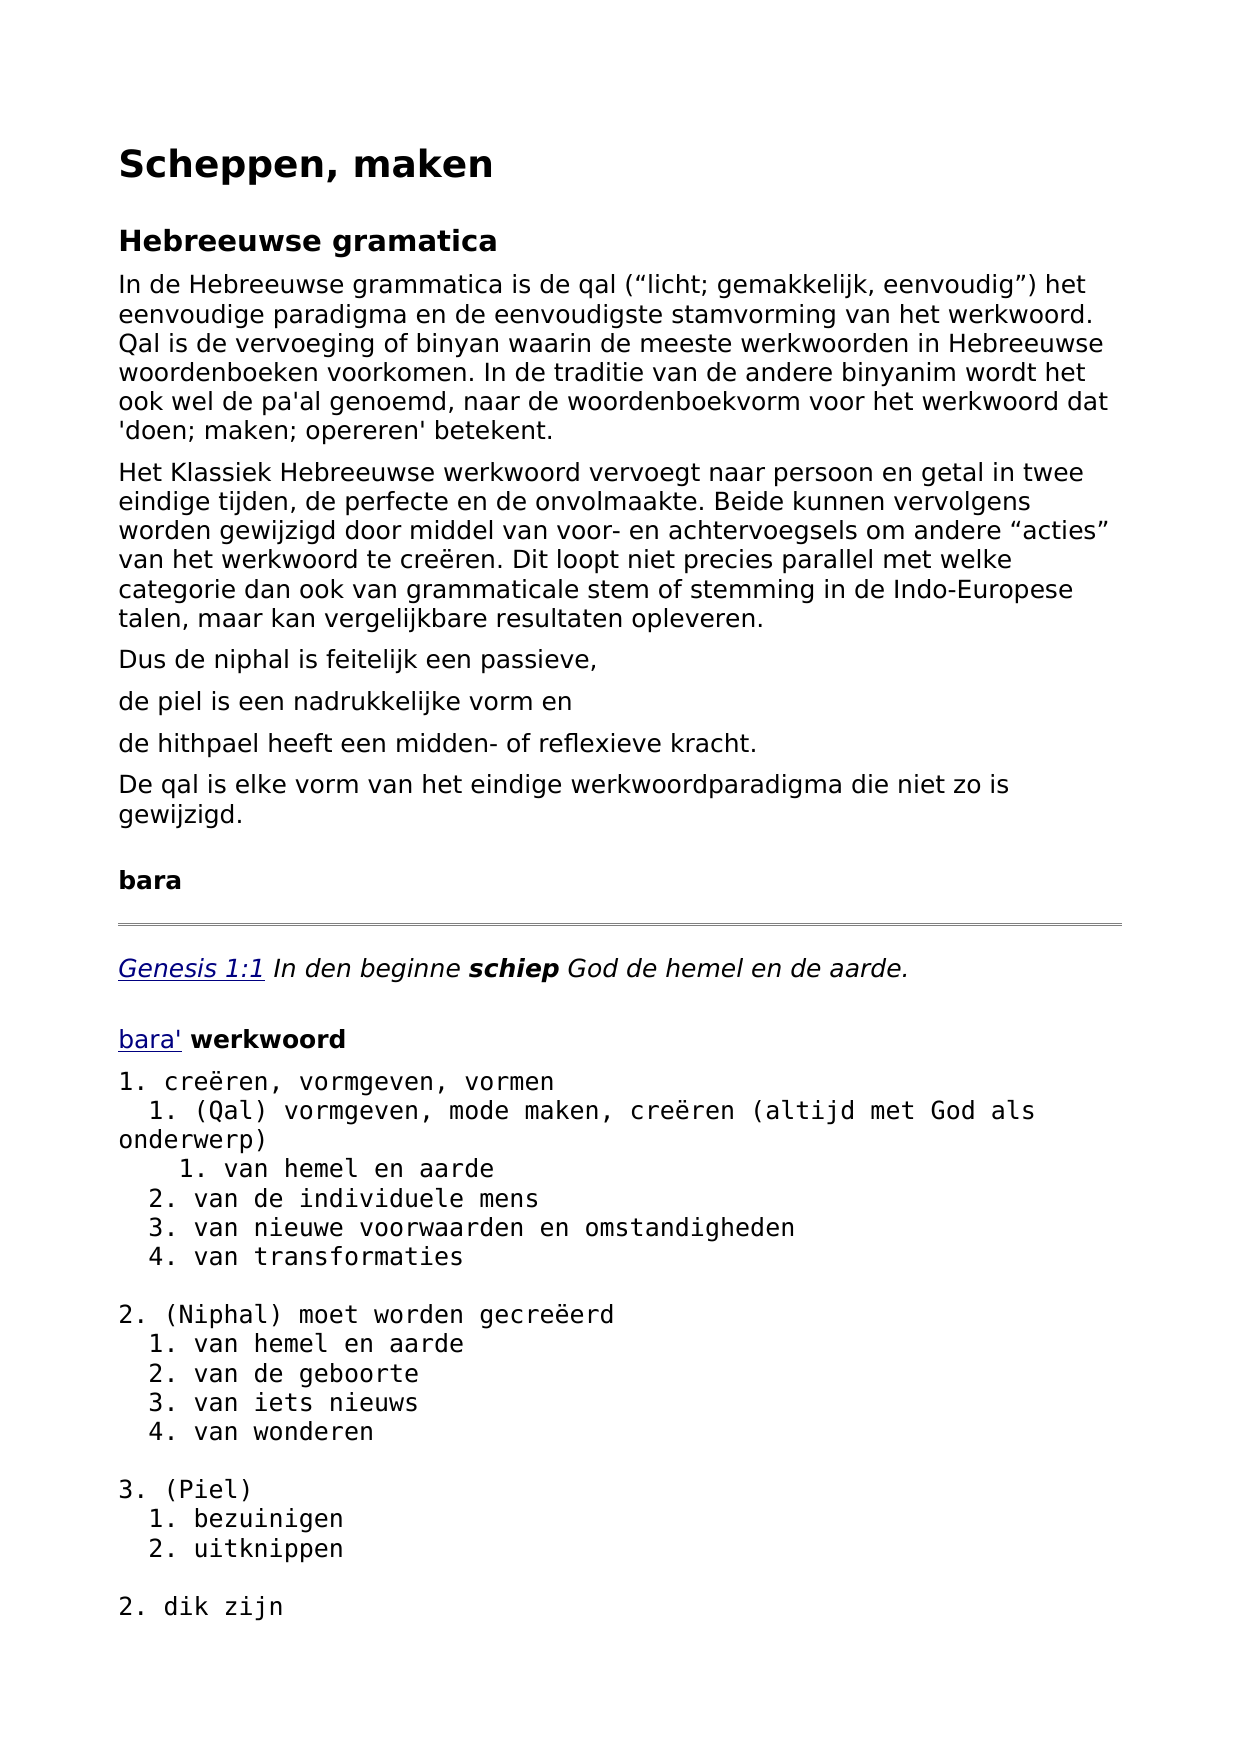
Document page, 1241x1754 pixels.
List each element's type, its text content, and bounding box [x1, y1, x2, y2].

subtitle Hebreeuwse gramatica [118, 224, 1122, 258]
text bara' werkwoord [118, 1025, 1122, 1054]
text In de Hebreeuwse grammatica is de qal (“licht; gemakkelijk, eenvoudig”) het eenvoudige paradigma en de eenvoudigste stamvorming van het werkwoord. Qal is de vervoeging of binyan waarin de meeste werkwoorden in Hebreeuwse woordenboeken voorkomen. In de traditie van de andere binyanim wordt het ook wel de pa'al genoemd, naar de woordenboekvorm voor het werkwoord dat 'doen; maken; opereren' betekent. [118, 271, 1122, 446]
text De qal is elke vorm van het eindige werkwoordparadigma die niet zo is gewijzigd. [118, 771, 1122, 829]
text de hithpael heeft een midden- of reflexieve kracht. [118, 729, 1122, 758]
text de piel is een nadrukkelijke vorm en [118, 687, 1122, 717]
subtitle bara [118, 867, 1122, 896]
text Het Klassiek Hebreeuwse werkwoord vervoegt naar persoon en getal in twee eindige tijden, de perfecte en de onvolmaakte. Beide kunnen vervolgens worden gewijzigd door middel van voor- en achtervoegsels om andere “acties” van het werkwoord te creëren. Dit loopt niet precies parallel met welke categorie dan ook van grammaticale stem of stemming in de Indo-Europese talen, maar kan vergelijkbare resultaten opleveren. [118, 458, 1122, 633]
text Dus de niphal is feitelijk een passieve, [118, 646, 1122, 675]
text 1. creëren, vormgeven, vormen 1. (Qal) vormgeven, mode maken, creëren (altijd met God als onderwerp) 1. van hemel en aarde 2. van de individuele mens 3. van nieuwe voorwaarden en omstandigheden 4. van transformaties 2. (Niphal) moet worden gecreëerd 1. van hemel en aarde 2. van de geboorte 3. van iets nieuws 4. van wonderen 3. (Piel) 1. bezuinigen 2. uitknippen 2. dik zijn [118, 1067, 1122, 1621]
text Genesis 1:1 In den beginne schiep God de hemel en de aarde. [118, 954, 1122, 1013]
subtitle Scheppen, maken [118, 143, 1122, 187]
